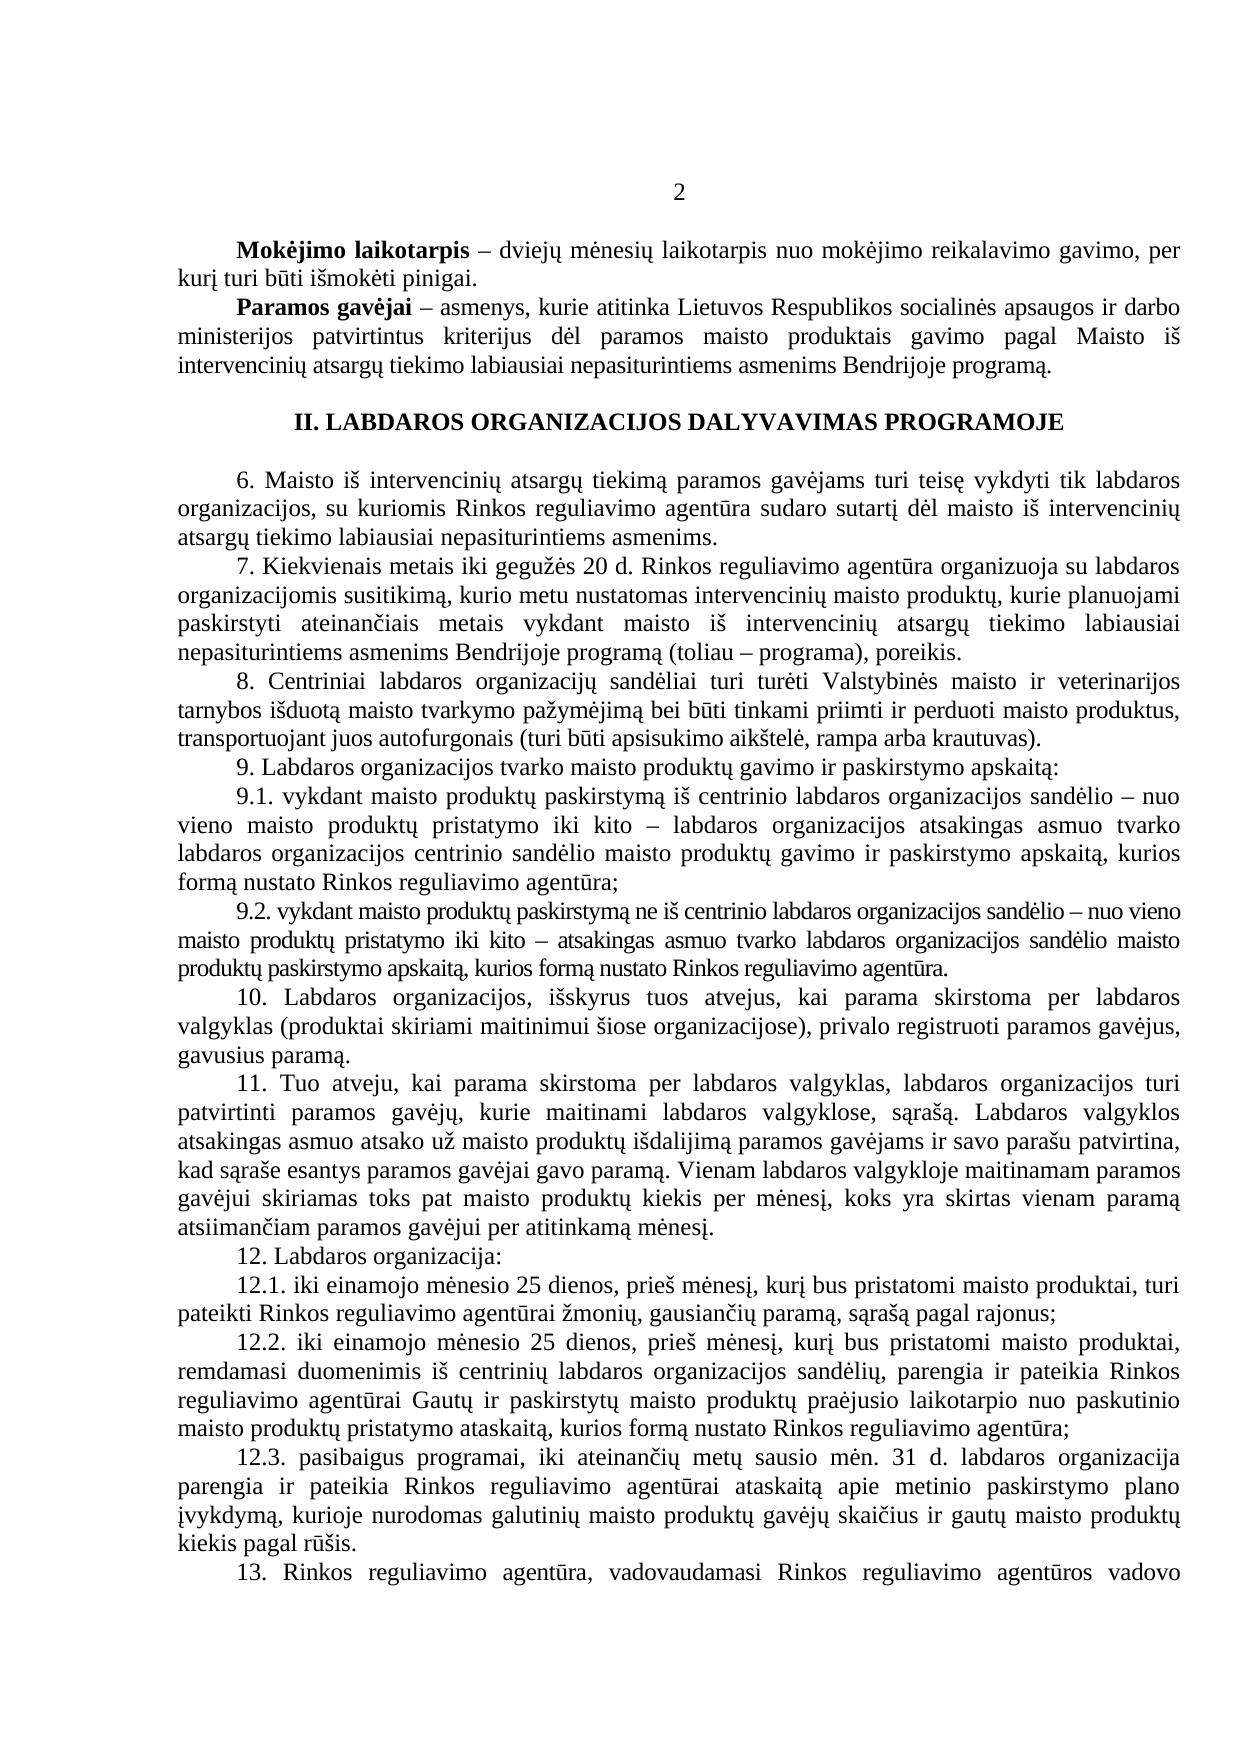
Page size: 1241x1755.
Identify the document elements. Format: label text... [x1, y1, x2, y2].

text 7. Kiekvienais metais iki gegužės 20 d. Rinkos reguliavimo agentūra organizuoja su labdaros organizacijomis susitikimą, kurio metu nustatomas intervencinių maisto produktų, kurie planuojami paskirstyti ateinančiais metais vykdant maisto iš intervencinių atsargų tiekimo labiausiai nepasiturintiems asmenims Bendrijoje programą (toliau – programa), poreikis. [177, 551, 1181, 666]
text 9.1. vykdant maisto produktų paskirstymą iš centrinio labdaros organizacijos sandėlio – nuo vieno maisto produktų pristatymo iki kito – labdaros organizacijos atsakingas asmuo tvarko labdaros organizacijos centrinio sandėlio maisto produktų gavimo ir paskirstymo apskaitą, kurios formą nustato Rinkos reguliavimo agentūra; [177, 781, 1181, 896]
text 10. Labdaros organizacijos, išskyrus tuos atvejus, kai parama skirstoma per labdaros valgyklas (produktai skiriami maitinimui šiose organizacijose), privalo registruoti paramos gavėjus, gavusius paramą. [177, 982, 1181, 1068]
text Mokėjimo laikotarpis – dviejų mėnesių laikotarpis nuo mokėjimo reikalavimo gavimo, per kurį turi būti išmokėti pinigai. [177, 235, 1181, 292]
text 12. Labdaros organizacija: [177, 1241, 1181, 1270]
text II. LABDAROS ORGANIZACIJOS DALYVAVIMAS PROGRAMOJE [177, 407, 1181, 436]
text 13. Rinkos reguliavimo agentūra, vadovaudamasi Rinkos reguliavimo agentūros vadovo [177, 1557, 1181, 1586]
text 6. Maisto iš intervencinių atsargų tiekimą paramos gavėjams turi teisę vykdyti tik labdaros organizacijos, su kuriomis Rinkos reguliavimo agentūra sudaro sutartį dėl maisto iš intervencinių atsargų tiekimo labiausiai nepasiturintiems asmenims. [177, 465, 1181, 551]
text 12.1. iki einamojo mėnesio 25 dienos, prieš mėnesį, kurį bus pristatomi maisto produktai, turi pateikti Rinkos reguliavimo agentūrai žmonių, gausiančių paramą, sąrašą pagal rajonus; [177, 1270, 1181, 1327]
text 11. Tuo atveju, kai parama skirstoma per labdaros valgyklas, labdaros organizacijos turi patvirtinti paramos gavėjų, kurie maitinami labdaros valgyklose, sąrašą. Labdaros valgyklos atsakingas asmuo atsako už maisto produktų išdalijimą paramos gavėjams ir savo parašu patvirtina, kad sąraše esantys paramos gavėjai gavo paramą. Vienam labdaros valgykloje maitinamam paramos gavėjui skiriamas toks pat maisto produktų kiekis per mėnesį, koks yra skirtas vienam paramą atsiimančiam paramos gavėjui per atitinkamą mėnesį. [177, 1068, 1181, 1241]
text 9.2. vykdant maisto produktų paskirstymą ne iš centrinio labdaros organizacijos sandėlio – nuo vieno maisto produktų pristatymo iki kito – atsakingas asmuo tvarko labdaros organizacijos sandėlio maisto produktų paskirstymo apskaitą, kurios formą nustato Rinkos reguliavimo agentūra. [177, 896, 1181, 982]
text 8. Centriniai labdaros organizacijų sandėliai turi turėti Valstybinės maisto ir veterinarijos tarnybos išduotą maisto tvarkymo pažymėjimą bei būti tinkami priimti ir perduoti maisto produktus, transportuojant juos autofurgonais (turi būti apsisukimo aikštelė, rampa arba krautuvas). [177, 666, 1181, 752]
text Paramos gavėjai – asmenys, kurie atitinka Lietuvos Respublikos socialinės apsaugos ir darbo ministerijos patvirtintus kriterijus dėl paramos maisto produktais gavimo pagal Maisto iš intervencinių atsargų tiekimo labiausiai nepasiturintiems asmenims Bendrijoje programą. [177, 292, 1181, 378]
text 9. Labdaros organizacijos tvarko maisto produktų gavimo ir paskirstymo apskaitą: [177, 752, 1181, 781]
text 12.2. iki einamojo mėnesio 25 dienos, prieš mėnesį, kurį bus pristatomi maisto produktai, remdamasi duomenimis iš centrinių labdaros organizacijos sandėlių, parengia ir pateikia Rinkos reguliavimo agentūrai Gautų ir paskirstytų maisto produktų praėjusio laikotarpio nuo paskutinio maisto produktų pristatymo ataskaitą, kurios formą nustato Rinkos reguliavimo agentūra; [177, 1327, 1181, 1442]
text 12.3. pasibaigus programai, iki ateinančių metų sausio mėn. 31 d. labdaros organizacija parengia ir pateikia Rinkos reguliavimo agentūrai ataskaitą apie metinio paskirstymo plano įvykdymą, kurioje nurodomas galutinių maisto produktų gavėjų skaičius ir gautų maisto produktų kiekis pagal rūšis. [177, 1442, 1181, 1557]
